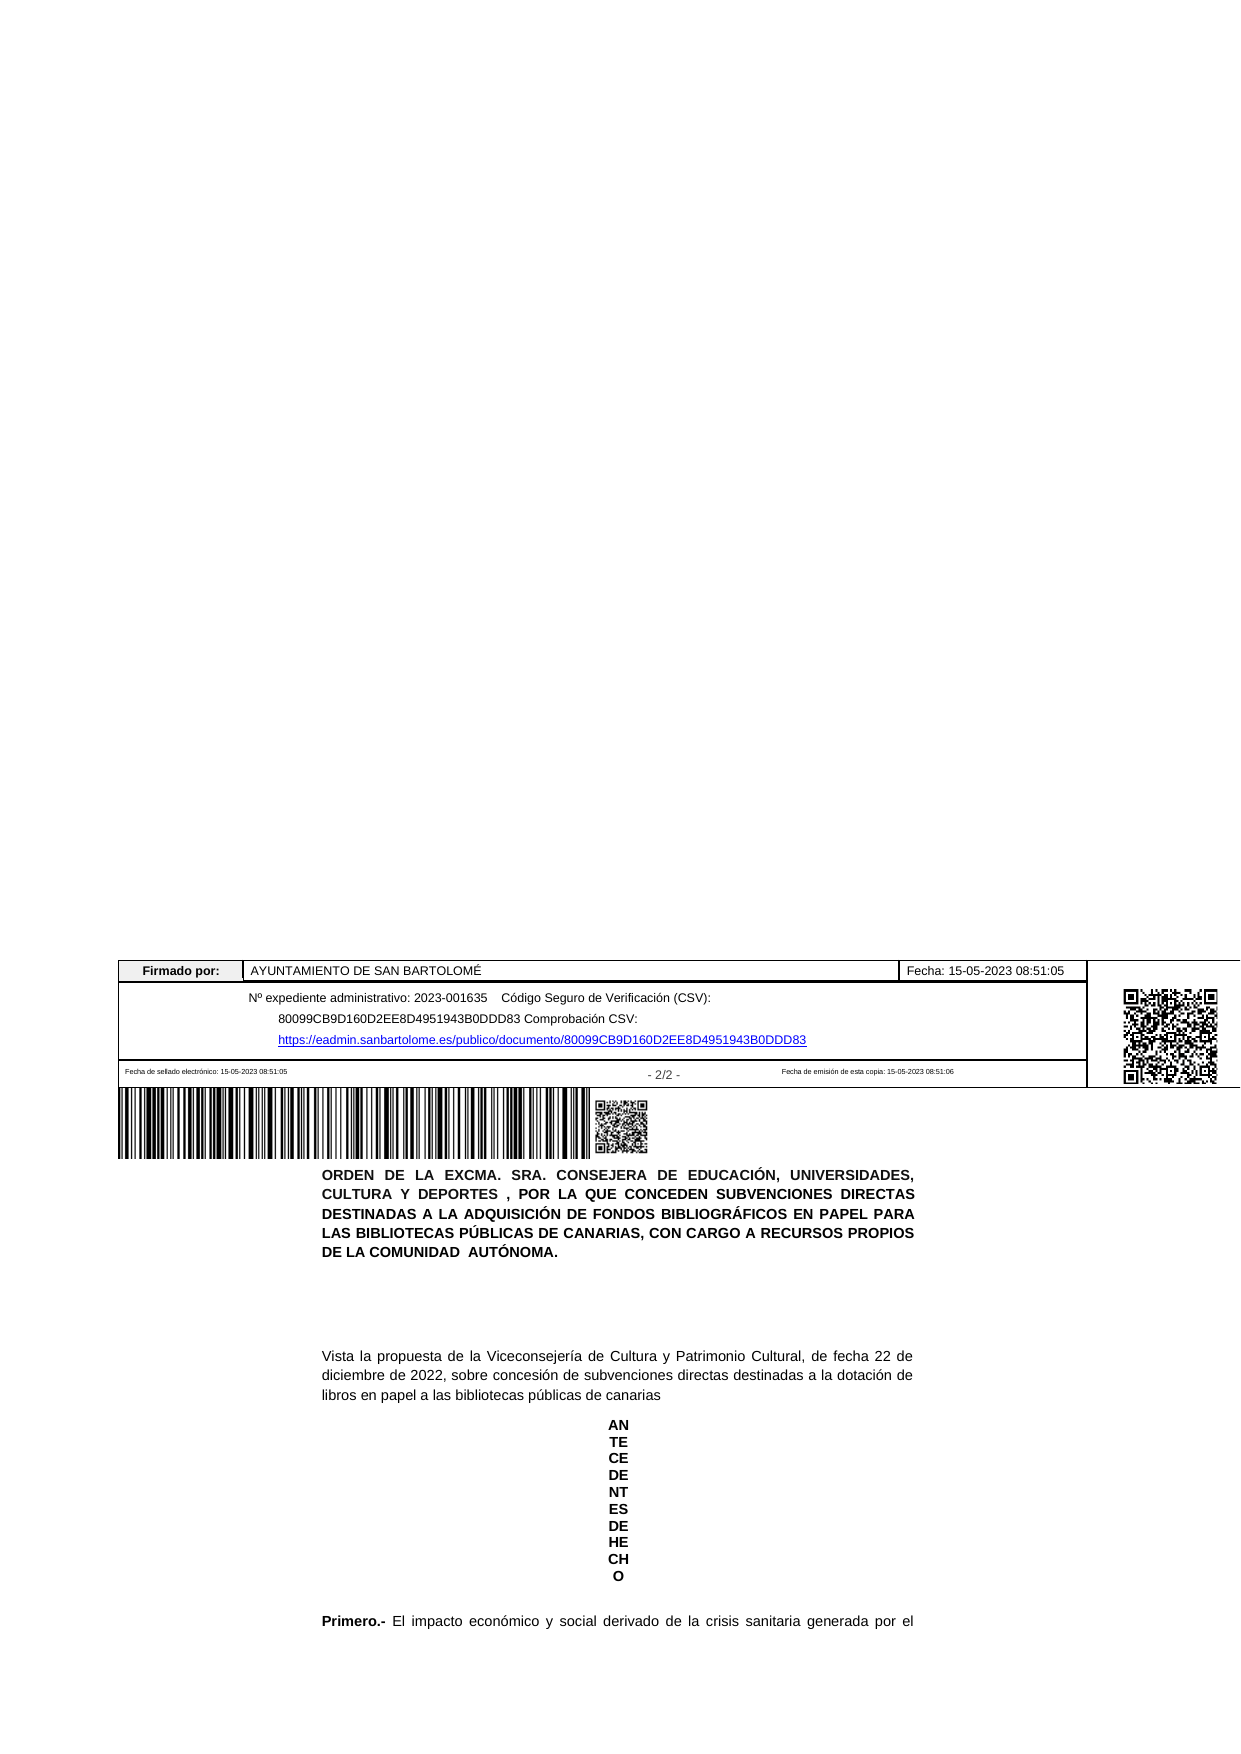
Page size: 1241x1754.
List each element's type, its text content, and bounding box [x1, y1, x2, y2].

table_header Fecha: 15-05-2023 08:51:05 [900, 961, 1086, 980]
text Vista la propuesta de la Viceconsejería de Cultura y Patrimonio Cultural, de fecha 22 de diciembre de 2022, sobre concesión de subvenciones directas destinadas a la dotación de libros en papel a las bibliotecas públicas de canarias [322, 1347, 914, 1403]
text ORDEN DE LA EXCMA. SRA. CONSEJERA DE EDUCACIÓN, UNIVERSIDADES, CULTURA Y DEPORTES , POR LA QUE CONCEDEN SUBVENCIONES DIRECTAS DESTINADAS A LA ADQUISICIÓN DE FONDOS BIBLIOGRÁFICOS EN PAPEL PARA LAS BIBLIOTECAS PÚBLICAS DE CANARIAS, CON CARGO A RECURSOS PROPIOS DE LA COMUNIDAD AUTÓNOMA. [322, 1167, 915, 1261]
text Primero.- El impacto económico y social derivado de la crisis sanitaria generada por el [322, 1613, 914, 1629]
table_header AYUNTAMIENTO DE SAN BARTOLOMÉ [244, 961, 898, 980]
table_cell Fecha de sellado electrónico: 15-05-2023 08:51:05 - 2/2 - Fecha de emisión de esta copia: 15-05-2023 08:51:06 [119, 1061, 1086, 1087]
table_header Firmado por: [119, 961, 242, 978]
table_cell Nº expediente administrativo: 2023-001635 Código Seguro de Verificación (CSV): 80099CB9D160D2EE8D4951943B0DDD83 Comprobación CSV: https://eadmin.sanbartolome.es/publico/documento/80099CB9D160D2EE8D4951943B0DDD83 [119, 983, 1086, 1059]
table_header [1088, 961, 1240, 1087]
text ANTECEDENTES DE HECHO [607, 1417, 629, 1584]
